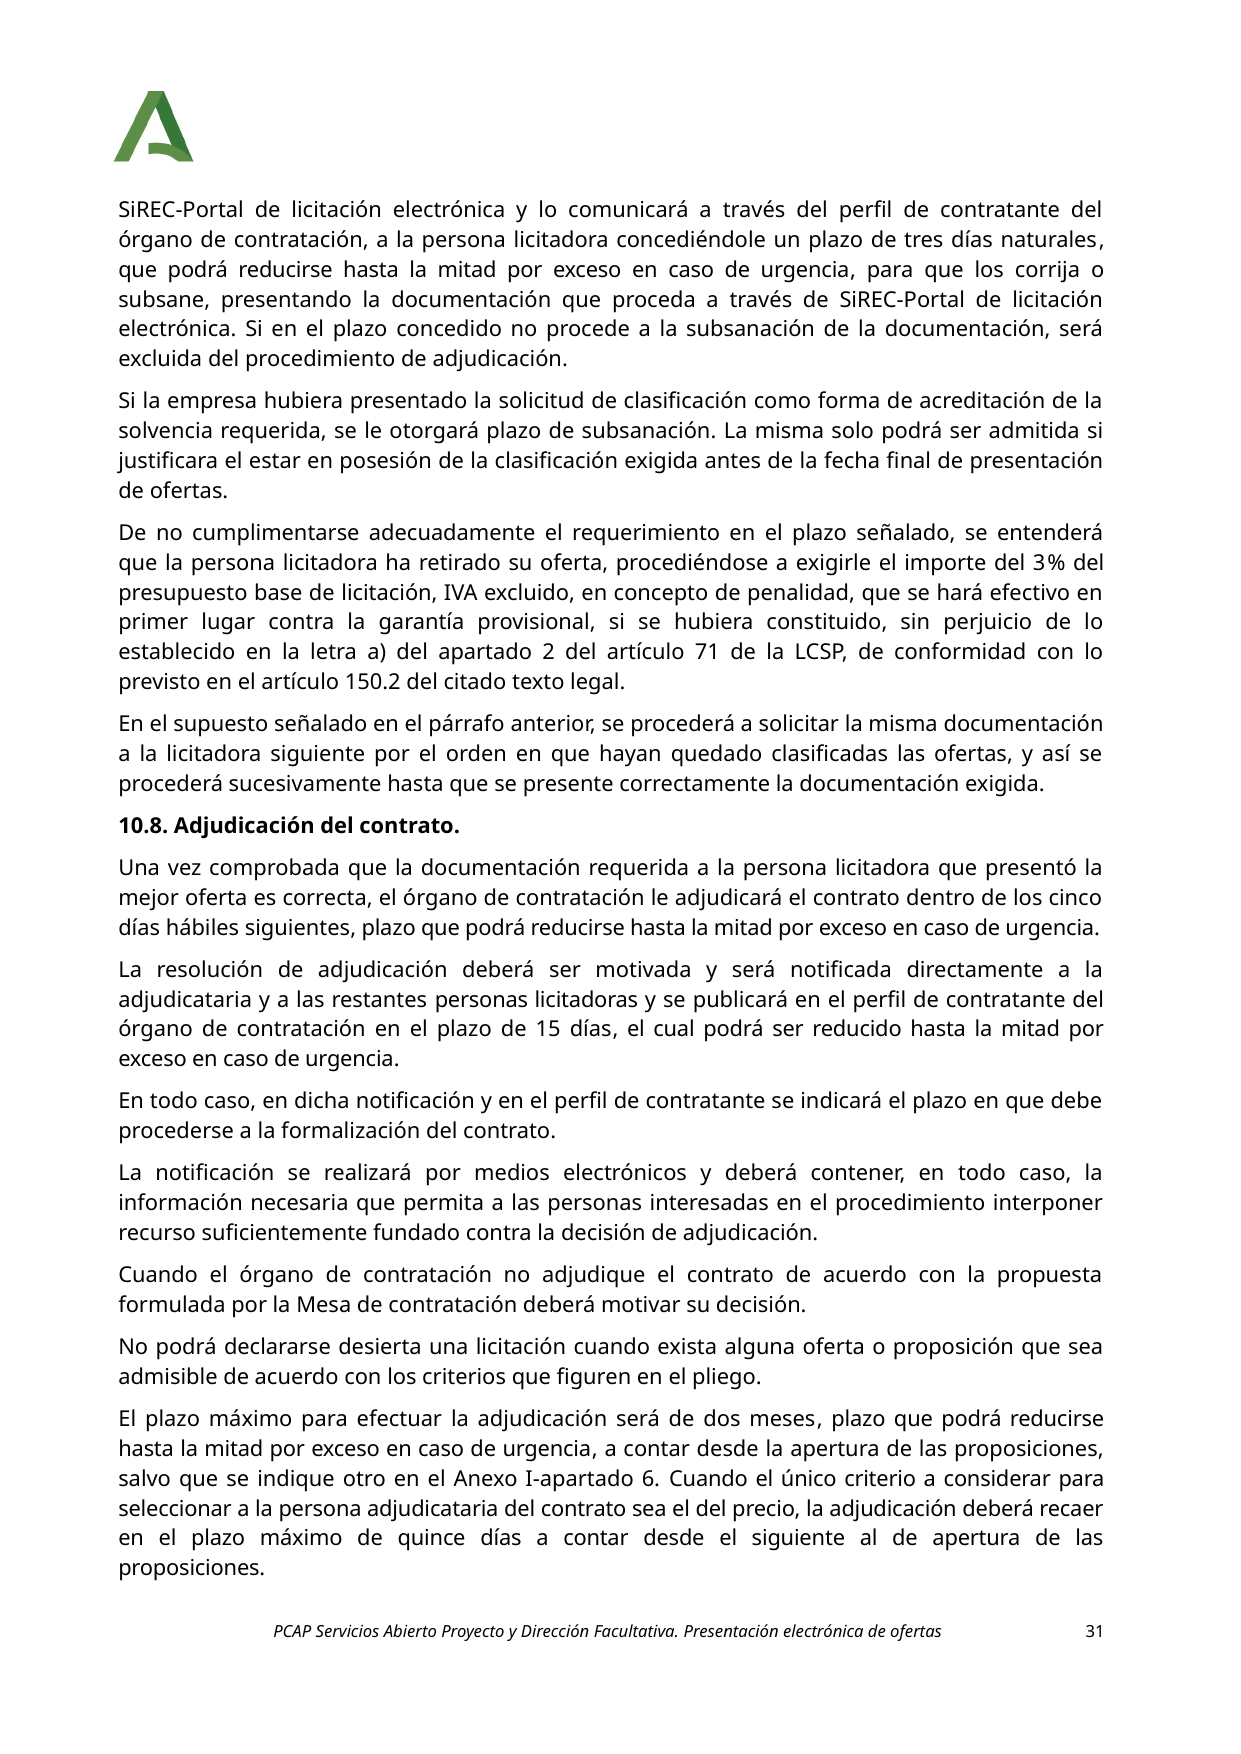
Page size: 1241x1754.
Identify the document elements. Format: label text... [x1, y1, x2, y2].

text Cuando el órgano de contratación no adjudique el contrato de acuerdo con la propuesta formulada por la Mesa de contratación deberá motivar su decisión. [118, 1259, 1104, 1319]
text Si la empresa hubiera presentado la solicitud de clasificación como forma de acreditación de la solvencia requerida, se le otorgará plazo de subsanación. La misma solo podrá ser admitida si justificara el estar en posesión de la clasificación exigida antes de la fecha final de presentación de ofertas. [118, 385, 1104, 504]
text La notificación se realizará por medios electrónicos y deberá contener, en todo caso, la información necesaria que permita a las personas interesadas en el procedimiento interponer recurso suficientemente fundado contra la decisión de adjudicación. [118, 1157, 1104, 1247]
text 10.8. Adjudicación del contrato. [118, 810, 1104, 840]
text En todo caso, en dicha notificación y en el perfil de contratante se indicará el plazo en que debe procederse a la formalización del contrato. [118, 1085, 1104, 1145]
text SiREC-Portal de licitación electrónica y lo comunicará a través del perfil de contratante del órgano de contratación, a la persona licitadora concediéndole un plazo de tres días naturales, que podrá reducirse hasta la mitad por exceso en caso de urgencia, para que los corrija o subsane, presentando la documentación que proceda a través de SiREC-Portal de licitación electrónica. Si en el plazo concedido no procede a la subsanación de la documentación, será excluida del procedimiento de adjudicación. [118, 194, 1104, 373]
text La resolución de adjudicación deberá ser motivada y será notificada directamente a la adjudicataria y a las restantes personas licitadoras y se publicará en el perfil de contratante del órgano de contratación en el plazo de 15 días, el cual podrá ser reducido hasta la mitad por exceso en caso de urgencia. [118, 954, 1104, 1073]
text Una vez comprobada que la documentación requerida a la persona licitadora que presentó la mejor oferta es correcta, el órgano de contratación le adjudicará el contrato dentro de los cinco días hábiles siguientes, plazo que podrá reducirse hasta la mitad por exceso en caso de urgencia. [118, 852, 1104, 941]
text El plazo máximo para efectuar la adjudicación será de dos meses, plazo que podrá reducirse hasta la mitad por exceso en caso de urgencia, a contar desde la apertura de las proposiciones, salvo que se indique otro en el Anexo I-apartado 6. Cuando el único criterio a considerar para seleccionar a la persona adjudicataria del contrato sea el del precio, la adjudicación deberá recaer en el plazo máximo de quince días a contar desde el siguiente al de apertura de las proposiciones. [118, 1403, 1104, 1582]
text De no cumplimentarse adecuadamente el requerimiento en el plazo señalado, se entenderá que la persona licitadora ha retirado su oferta, procediéndose a exigirle el importe del 3% del presupuesto base de licitación, IVA excluido, en concepto de penalidad, que se hará efectivo en primer lugar contra la garantía provisional, si se hubiera constituido, sin perjuicio de lo establecido en la letra a) del apartado 2 del artículo 71 de la LCSP, de conformidad con lo previsto en el artículo 150.2 del citado texto legal. [118, 517, 1104, 696]
picture [109, 86, 198, 166]
text En el supuesto señalado en el párrafo anterior, se procederá a solicitar la misma documentación a la licitadora siguiente por el orden en que hayan quedado clasificadas las ofertas, y así se procederá sucesivamente hasta que se presente correctamente la documentación exigida. [118, 708, 1104, 797]
text No podrá declararse desierta una licitación cuando exista alguna oferta o proposición que sea admisible de acuerdo con los criterios que figuren en el pliego. [118, 1331, 1104, 1391]
